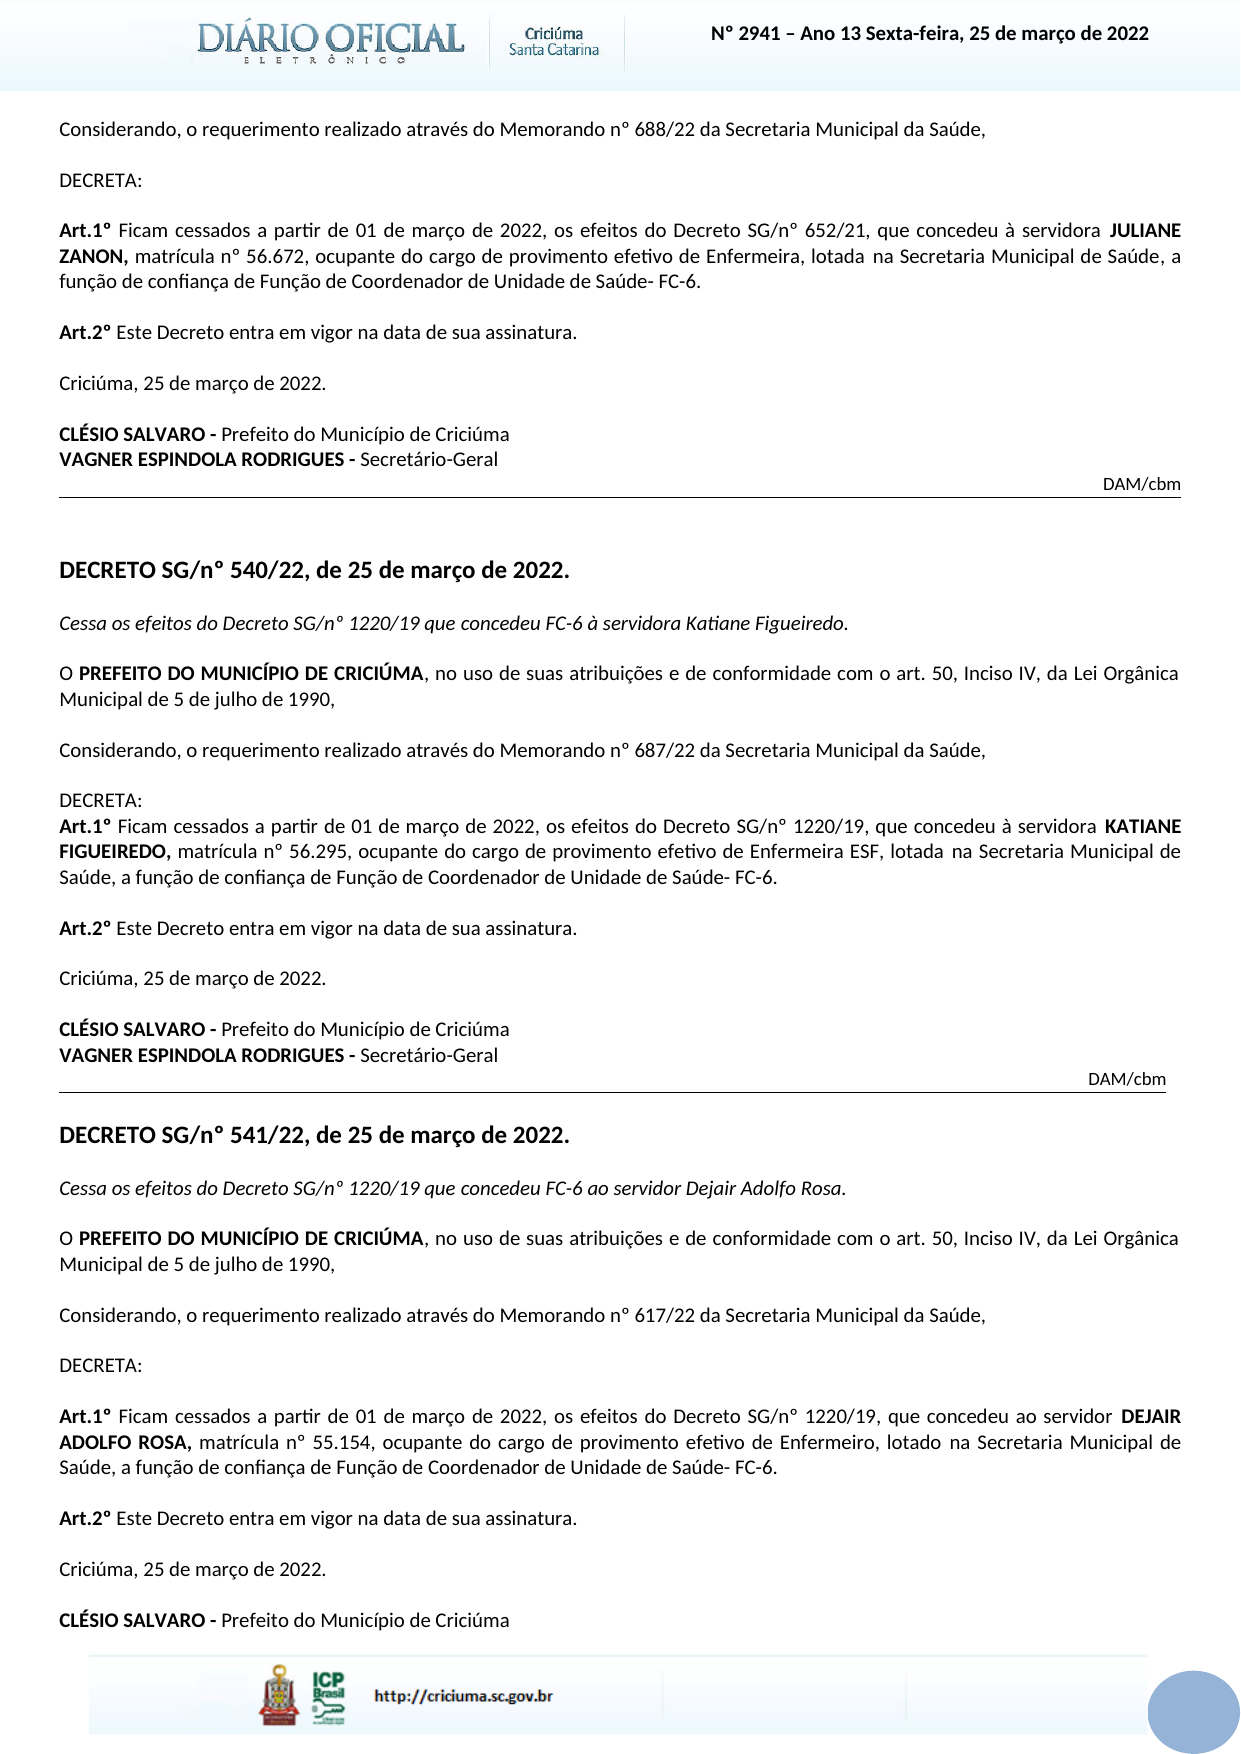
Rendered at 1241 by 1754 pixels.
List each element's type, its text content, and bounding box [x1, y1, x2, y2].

text Criciúma, 25 de março de 2022. [59, 966, 1181, 991]
text VAGNER ESPINDOLA RODRIGUES - Secretário-Geral [59, 446, 1181, 472]
text Considerando, o requerimento realizado através do Memorando nº 687/22 da Secretaria Municipal da Saúde, [59, 737, 1181, 762]
text VAGNER ESPINDOLA RODRIGUES - Secretário-Geral [59, 1042, 1240, 1067]
text DECRETA: [59, 1353, 1181, 1378]
text Considerando, o requerimento realizado através do Memorando nº 688/22 da Secretaria Municipal da Saúde, [59, 116, 1181, 141]
text DAM/cbm [59, 1067, 1166, 1092]
text O PREFEITO DO MUNICÍPIO DE CRICIÚMA, no uso de suas atribuições e de conformidade com o art. 50, Inciso IV, da Lei Orgânica Municipal de 5 de julho de 1990, [59, 661, 1181, 711]
text DAM/cbm [59, 472, 1181, 497]
text DECRETA: [59, 167, 1181, 192]
text Cessa os efeitos do Decreto SG/nº 1220/19 que concedeu FC-6 à servidora Katiane Figueiredo. [59, 610, 1181, 635]
text Art.2º Este Decreto entra em vigor na data de sua assinatura. [59, 915, 1181, 940]
text Art.1º Ficam cessados a partir de 01 de março de 2022, os efeitos do Decreto SG/nº 652/21, que concedeu à servidora JULIANE ZANON, matrícula nº 56.672, ocupante do cargo de provimento efetivo de Enfermeira, lotada na Secretaria Municipal de Saúde, a função de confiança de Função de Coordenador de Unidade de Saúde- FC-6. [59, 218, 1181, 294]
text Cessa os efeitos do Decreto SG/nº 1220/19 que concedeu FC-6 ao servidor Dejair Adolfo Rosa. [59, 1175, 1181, 1200]
text DECRETA: [59, 788, 1181, 813]
text CLÉSIO SALVARO - Prefeito do Município de Criciúma [59, 1016, 1240, 1042]
text Criciúma, 25 de março de 2022. [59, 1556, 1181, 1581]
text Art.1º Ficam cessados a partir de 01 de março de 2022, os efeitos do Decreto SG/nº 1220/19, que concedeu à servidora KATIANE FIGUEIREDO, matrícula nº 56.295, ocupante do cargo de provimento efetivo de Enfermeira ESF, lotada na Secretaria Municipal de Saúde, a função de confiança de Função de Coordenador de Unidade de Saúde- FC-6. [59, 813, 1181, 889]
text Art.1º Ficam cessados a partir de 01 de março de 2022, os efeitos do Decreto SG/nº 1220/19, que concedeu ao servidor DEJAIR ADOLFO ROSA, matrícula nº 55.154, ocupante do cargo de provimento efetivo de Enfermeiro, lotado na Secretaria Municipal de Saúde, a função de confiança de Função de Coordenador de Unidade de Saúde- FC-6. [59, 1403, 1181, 1480]
text CLÉSIO SALVARO - Prefeito do Município de Criciúma [59, 1607, 1181, 1632]
text DECRETO SG/nº 541/22, de 25 de março de 2022. [59, 1119, 1181, 1149]
text Art.2º Este Decreto entra em vigor na data de sua assinatura. [59, 319, 1181, 345]
text DECRETO SG/nº 540/22, de 25 de março de 2022. [59, 554, 1181, 584]
text Art.2º Este Decreto entra em vigor na data de sua assinatura. [59, 1505, 1181, 1531]
text Considerando, o requerimento realizado através do Memorando nº 617/22 da Secretaria Municipal da Saúde, [59, 1302, 1181, 1327]
text CLÉSIO SALVARO - Prefeito do Município de Criciúma [59, 421, 1181, 446]
text Criciúma, 25 de março de 2022. [59, 370, 1181, 396]
text O PREFEITO DO MUNICÍPIO DE CRICIÚMA, no uso de suas atribuições e de conformidade com o art. 50, Inciso IV, da Lei Orgânica Municipal de 5 de julho de 1990, [59, 1226, 1181, 1276]
